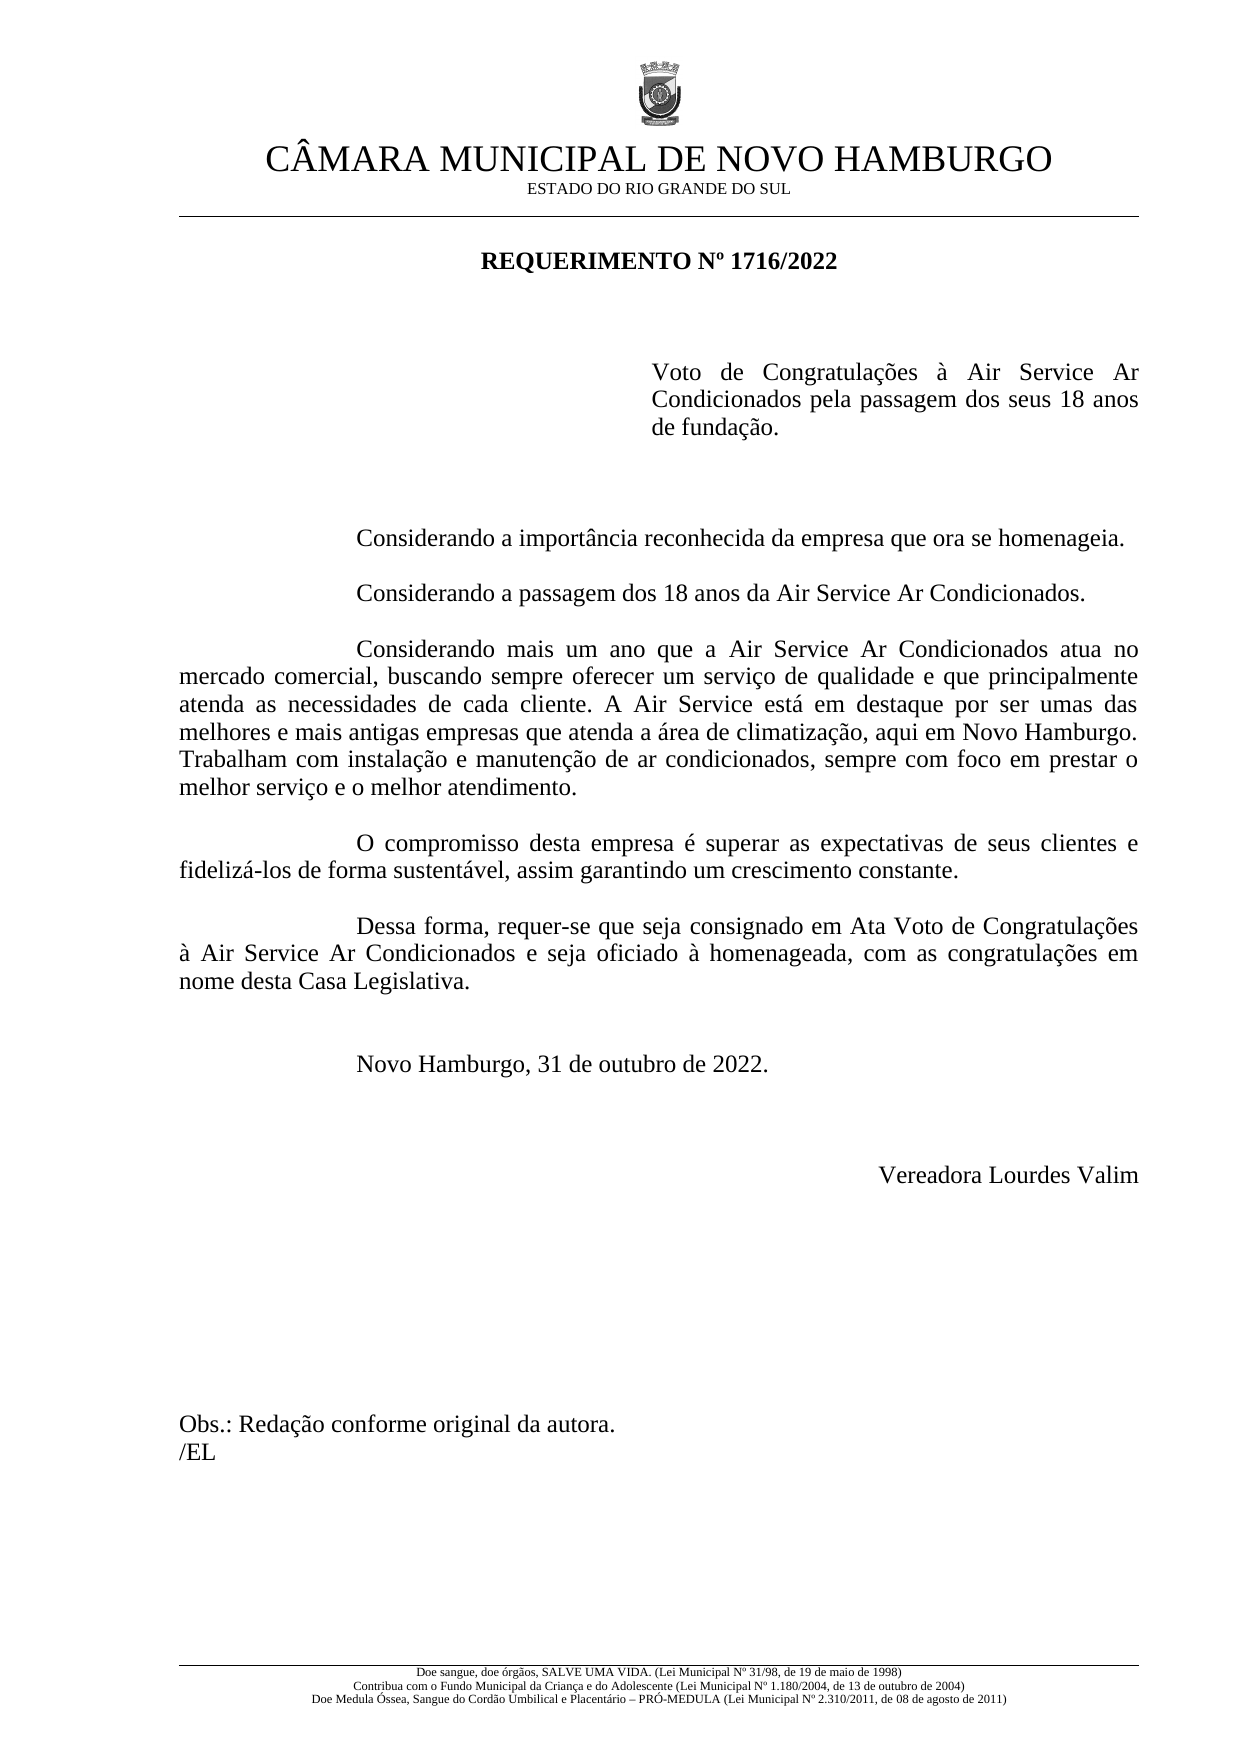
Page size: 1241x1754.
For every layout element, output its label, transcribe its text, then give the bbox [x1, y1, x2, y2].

text O compromisso desta empresa é superar as expectativas de seus clientes e fidelizá-los de forma sustentável, assim garantindo um crescimento constante. [179, 829, 1139, 884]
text Dessa forma, requer-se que seja consignado em Ata Voto de Congratulações à Air Service Ar Condicionados e seja oficiado à homenageada, com as congratulações em nome desta Casa Legislativa. [179, 912, 1139, 995]
text Considerando a importância reconhecida da empresa que ora se homenageia. [179, 524, 1139, 552]
text Voto de Congratulações à Air Service Ar Condicionados pela passagem dos seus 18 anos de fundação. [651, 358, 1139, 441]
text /EL [179, 1438, 1139, 1466]
text Considerando mais um ano que a Air Service Ar Condicionados atua no mercado comercial, buscando sempre oferecer um serviço de qualidade e que principalmente atenda as necessidades de cada cliente. A Air Service está em destaque por ser umas das melhores e mais antigas empresas que atenda a área de climatização, aqui em Novo Hamburgo. Trabalham com instalação e manutenção de ar condicionados, sempre com foco em prestar o melhor serviço e o melhor atendimento. [179, 635, 1139, 801]
text Novo Hamburgo, 31 de outubro de 2022. [179, 1050, 1139, 1078]
text Obs.: Redação conforme original da autora. [179, 1411, 1139, 1438]
text Considerando a passagem dos 18 anos da Air Service Ar Condicionados. [179, 579, 1139, 607]
text REQUERIMENTO Nº 1716/2022 [179, 247, 1139, 274]
text Vereadora Lourdes Valim [179, 1161, 1139, 1189]
